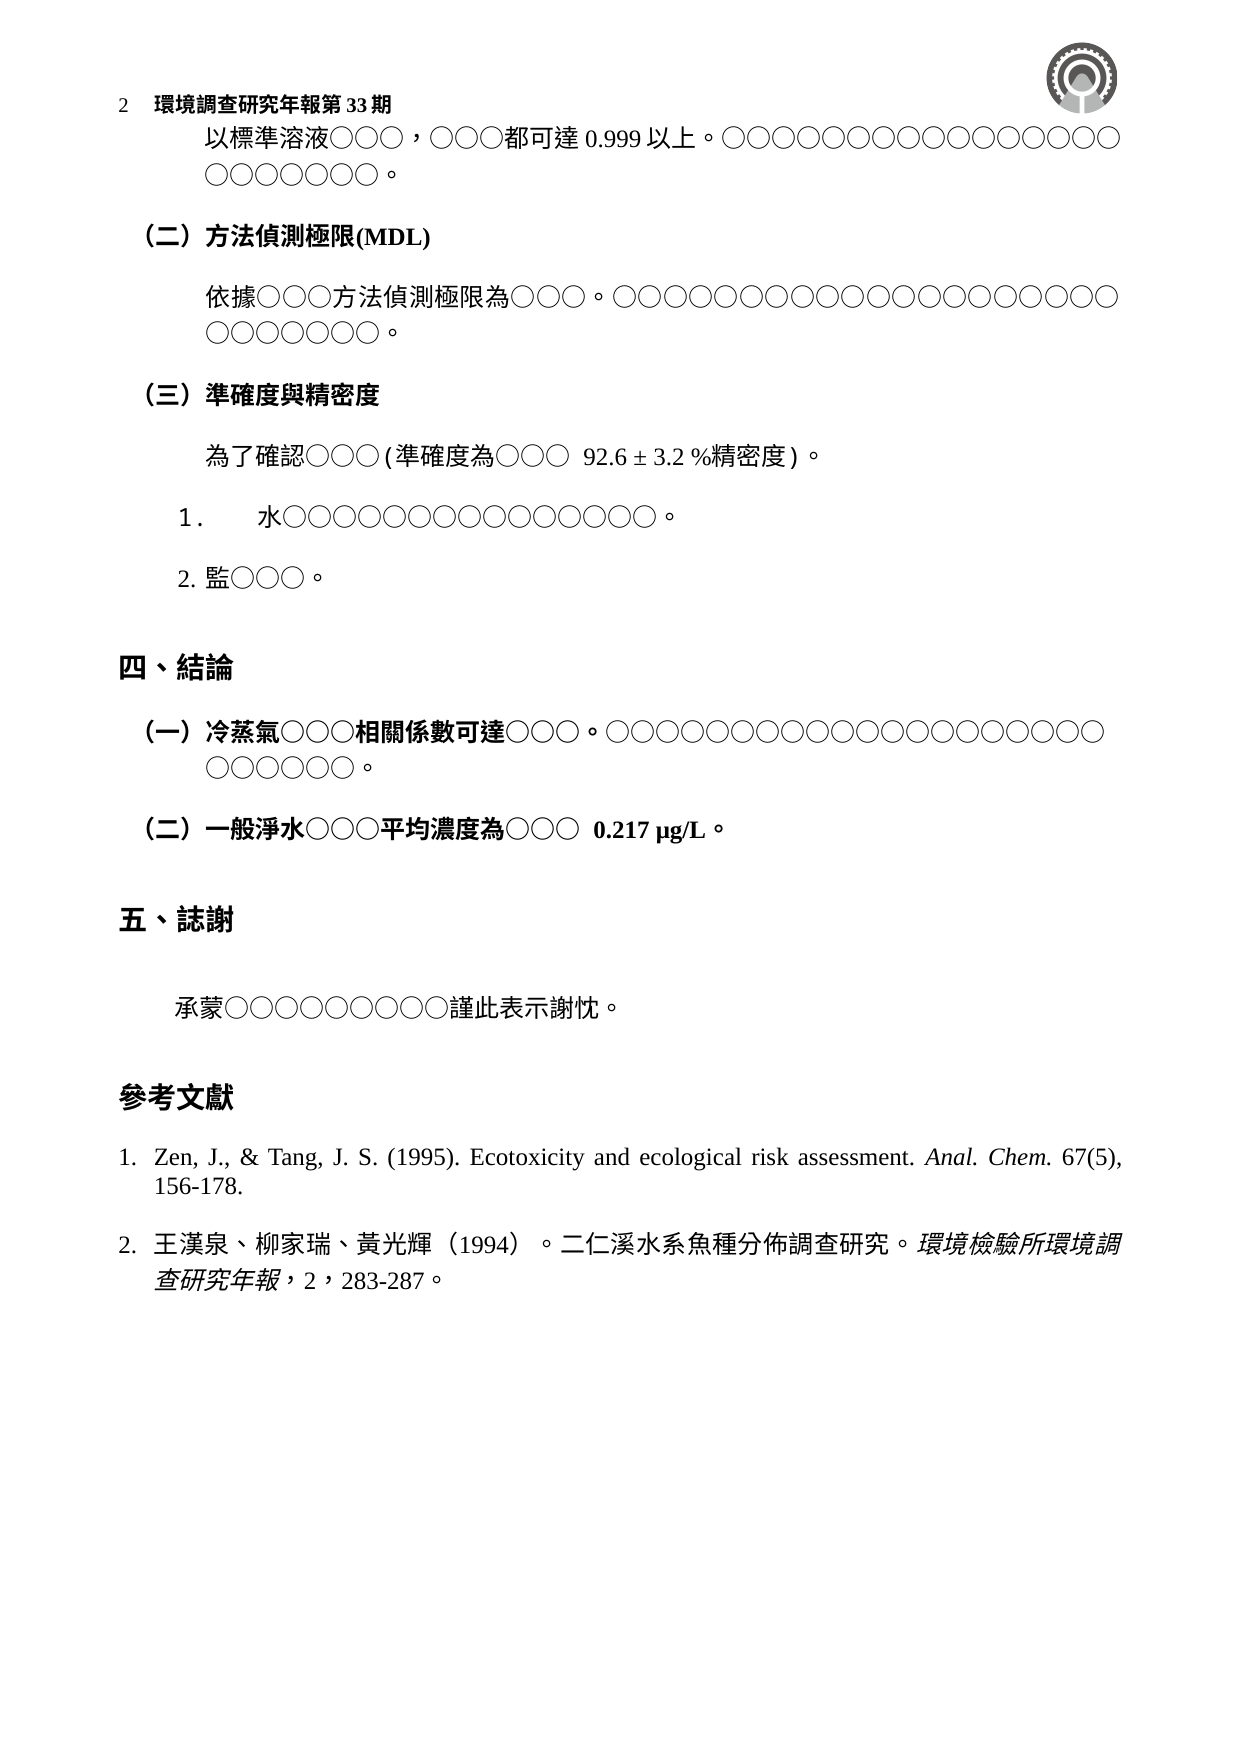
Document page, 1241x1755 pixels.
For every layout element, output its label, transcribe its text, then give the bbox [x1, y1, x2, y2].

text 承蒙○○○○○○○○○謹此表示謝忱。 [118, 988, 1122, 1025]
text 參考文獻 [118, 1075, 1122, 1117]
text 以標準溶液○○○，○○○都可達0.999以上。○○○○○○○○○○○○○○○○○○○○○○○。 [204, 119, 1122, 191]
list 王漢泉、柳家瑞、黃光輝（1994）。二仁溪水系魚種分佈調查研究。環境檢驗所環境調查研究年報，2，283-287。 [118, 1224, 1122, 1297]
list Zen, J., & Tang, J. S. (1995). Ecotoxicity and ecological risk assessment. Anal. Chem. 67(5), 156-178. [118, 1142, 1122, 1199]
text 五、誌謝 [118, 896, 1122, 938]
text 依據○○○方法偵測極限為○○○。○○○○○○○○○○○○○○○○○○○○○○○○○○○。 [206, 278, 1122, 350]
text （二）一般淨水○○○平均濃度為○○○ 0.217 μg/L。 [131, 810, 1122, 846]
list 水○○○○○○○○○○○○○○○。 [177, 498, 1122, 534]
text 為了確認○○○(準確度為○○○ 92.6 ± 3.2 %精密度)。 [193, 436, 1122, 473]
text 四、結論 [118, 645, 1122, 687]
text （二）方法偵測極限(MDL) [131, 216, 1122, 253]
text （三）準確度與精密度 [131, 375, 1122, 411]
list 監○○○。 [177, 559, 1122, 595]
text （一）冷蒸氣○○○相關係數可達○○○。○○○○○○○○○○○○○○○○○○○○○○○○○○。 [131, 712, 1122, 785]
